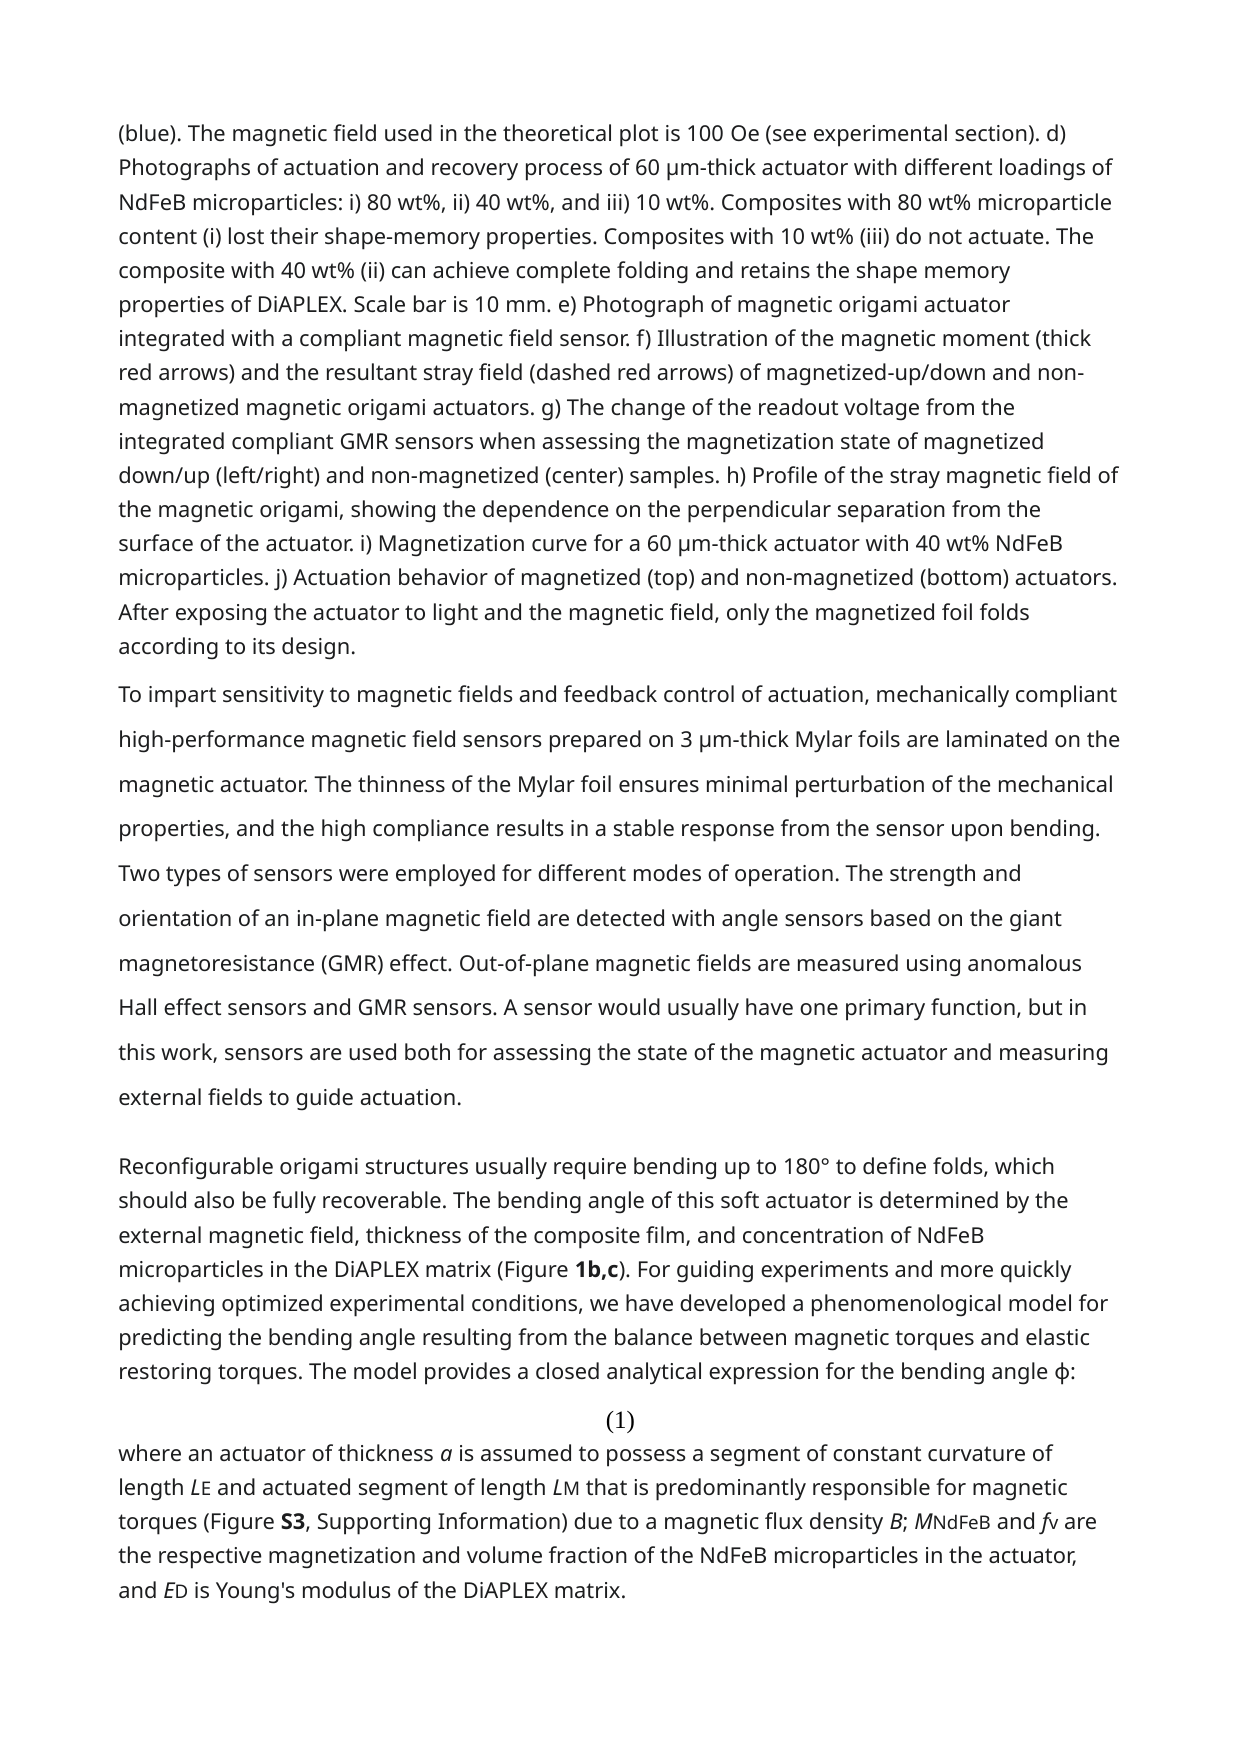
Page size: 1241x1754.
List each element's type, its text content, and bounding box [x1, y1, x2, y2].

text Reconfigurable origami structures usually require bending up to 180° to define folds, which should also be fully recoverable. The bending angle of this soft actuator is determined by the external magnetic field, thickness of the composite film, and concentration of NdFeB microparticles in the DiAPLEX matrix (Figure 1b,c). For guiding experiments and more quickly achieving optimized experimental conditions, we have developed a phenomenological model for predicting the bending angle resulting from the balance between magnetic torques and elastic restoring torques. The model provides a closed analytical expression for the bending angle ϕ: [118, 1151, 1122, 1386]
text where an actuator of thickness a is assumed to possess a segment of constant curvature of length LE and actuated segment of length LM that is predominantly responsible for magnetic torques (Figure S3, Supporting Information) due to a magnetic flux density B; MNdFeB and fv are the respective magnetization and volume fraction of the NdFeB microparticles in the actuator, and ED is Young's modulus of the DiAPLEX matrix. [118, 1438, 1122, 1604]
text To impart sensitivity to magnetic fields and feedback control of actuation, mechanically compliant high-performance magnetic field sensors prepared on 3 µm-thick Mylar foils are laminated on the magnetic actuator. The thinness of the Mylar foil ensures minimal perturbation of the mechanical properties, and the high compliance results in a stable response from the sensor upon bending. Two types of sensors were employed for different modes of operation. The strength and orientation of an in-plane magnetic field are detected with angle sensors based on the giant magnetoresistance (GMR) effect. Out-of-plane magnetic fields are measured using anomalous Hall effect sensors and GMR sensors. A sensor would usually have one primary function, but in this work, sensors are used both for assessing the state of the magnetic actuator and measuring external fields to guide actuation. [118, 679, 1122, 1111]
text (blue). The magnetic field used in the theoretical plot is 100 Oe (see experimental section). d) Photographs of actuation and recovery process of 60 µm-thick actuator with different loadings of NdFeB microparticles: i) 80 wt%, ii) 40 wt%, and iii) 10 wt%. Composites with 80 wt% microparticle content (i) lost their shape-memory properties. Composites with 10 wt% (iii) do not actuate. The composite with 40 wt% (ii) can achieve complete folding and retains the shape memory properties of DiAPLEX. Scale bar is 10 mm. e) Photograph of magnetic origami actuator integrated with a compliant magnetic field sensor. f) Illustration of the magnetic moment (thick red arrows) and the resultant stray field (dashed red arrows) of magnetized-up/down and non-magnetized magnetic origami actuators. g) The change of the readout voltage from the integrated compliant GMR sensors when assessing the magnetization state of magnetized down/up (left/right) and non-magnetized (center) samples. h) Profile of the stray magnetic field of the magnetic origami, showing the dependence on the perpendicular separation from the surface of the actuator. i) Magnetization curve for a 60 µm-thick actuator with 40 wt% NdFeB microparticles. j) Actuation behavior of magnetized (top) and non-magnetized (bottom) actuators. After exposing the actuator to light and the magnetic field, only the magnetized foil folds according to its design. [118, 118, 1122, 660]
text (1) [118, 1405, 1122, 1434]
